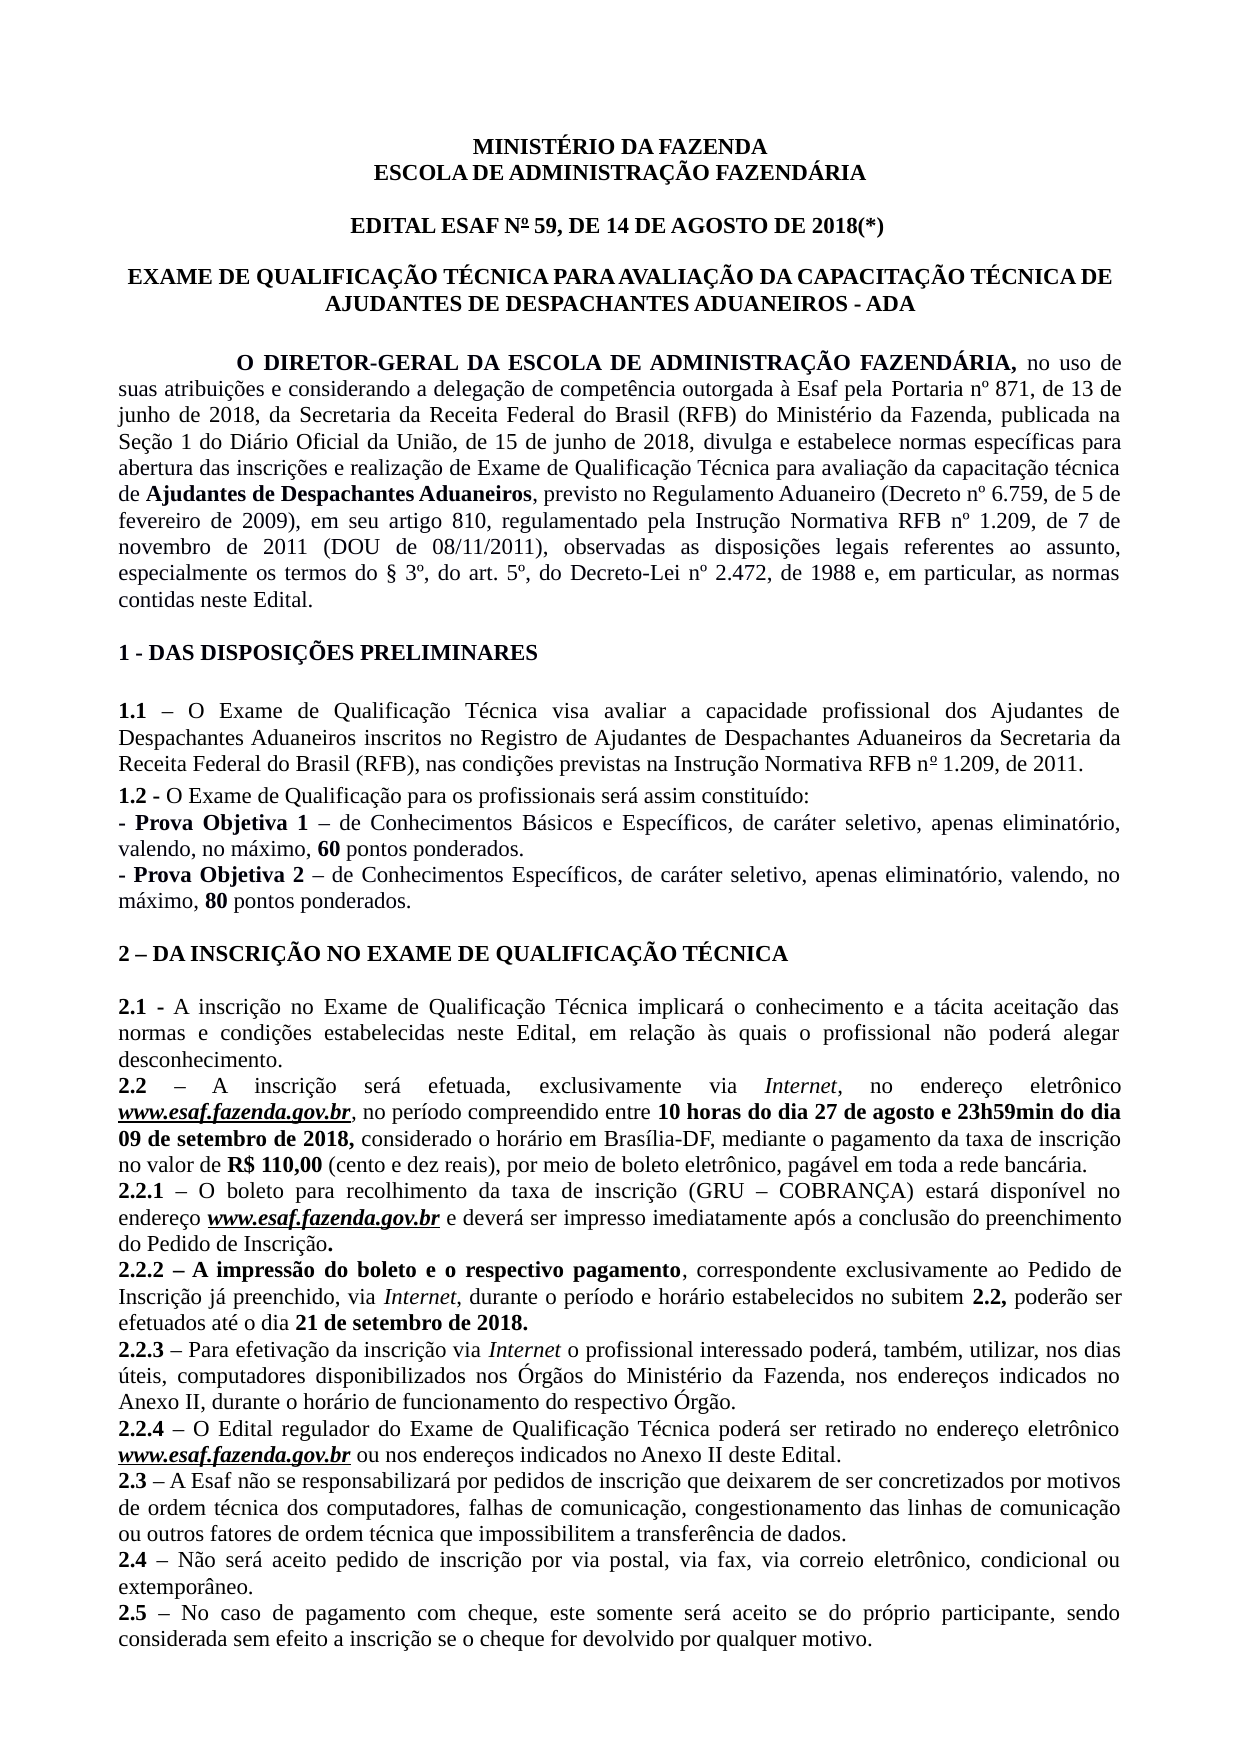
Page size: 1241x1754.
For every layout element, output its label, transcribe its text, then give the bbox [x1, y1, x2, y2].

text 2 – DA INSCRIÇÃO NO EXAME DE QUALIFICAÇÃO TÉCNICA [118, 940, 1122, 967]
text - Prova Objetiva 1 – de Conhecimentos Básicos e Específicos, de caráter seletivo, apenas eliminatório, valendo, no máximo, 60 pontos ponderados. [118, 808, 1122, 861]
text MINISTÉRIO DA FAZENDA [118, 133, 1122, 159]
text 2.1 - A inscrição no Exame de Qualificação Técnica implicará o conhecimento e a tácita aceitação das normas e condições estabelecidas neste Edital, em relação às quais o profissional não poderá alegar desconhecimento. [118, 993, 1122, 1072]
text ESCOLA DE ADMINISTRAÇÃO FAZENDÁRIA [118, 159, 1122, 186]
text 2.2 – A inscrição será efetuada, exclusivamente via Internet, no endereço eletrônico www.esaf.fazenda.gov.br, no período compreendido entre 10 horas do dia 27 de agosto e 23h59min do dia 09 de setembro de 2018, considerado o horário em Brasília-DF, mediante o pagamento da taxa de inscrição no valor de R$ 110,00 (cento e dez reais), por meio de boleto eletrônico, pagável em toda a rede bancária. [118, 1072, 1122, 1177]
text O DIRETOR-GERAL DA ESCOLA DE ADMINISTRAÇÃO FAZENDÁRIA, no uso de suas atribuições e considerando a delegação de competência outorgada à Esaf pela Portaria nº 871, de 13 de junho de 2018, da Secretaria da Receita Federal do Brasil (RFB) do Ministério da Fazenda, publicada na Seção 1 do Diário Oficial da União, de 15 de junho de 2018, divulga e estabelece normas específicas para abertura das inscrições e realização de Exame de Qualificação Técnica para avaliação da capacitação técnica de Ajudantes de Despachantes Aduaneiros, previsto no Regulamento Aduaneiro (Decreto nº 6.759, de 5 de fevereiro de 2009), em seu artigo 810, regulamentado pela Instrução Normativa RFB nº 1.209, de 7 de novembro de 2011 (DOU de 08/11/2011), observadas as disposições legais referentes ao assunto, especialmente os termos do § 3º, do art. 5º, do Decreto-Lei nº 2.472, de 1988 e, em particular, as normas contidas neste Edital. [118, 349, 1122, 612]
text 2.5 – No caso de pagamento com cheque, este somente será aceito se do próprio participante, sendo considerada sem efeito a inscrição se o cheque for devolvido por qualquer motivo. [118, 1599, 1122, 1652]
text 2.2.4 – O Edital regulador do Exame de Qualificação Técnica poderá ser retirado no endereço eletrônico www.esaf.fazenda.gov.br ou nos endereços indicados no Anexo II deste Edital. [118, 1415, 1122, 1467]
text EDITAL ESAF Nº 59, DE 14 DE AGOSTO DE 2018(*) [118, 212, 1122, 238]
text 2.4 – Não será aceito pedido de inscrição por via postal, via fax, via correio eletrônico, condicional ou extemporâneo. [118, 1546, 1122, 1599]
text 2.3 – A Esaf não se responsabilizará por pedidos de inscrição que deixarem de ser concretizados por motivos de ordem técnica dos computadores, falhas de comunicação, congestionamento das linhas de comunicação ou outros fatores de ordem técnica que impossibilitem a transferência de dados. [118, 1467, 1122, 1546]
text 1 - DAS DISPOSIÇÕES PRELIMINARES [118, 638, 1122, 665]
text 2.2.2 – A impressão do boleto e o respectivo pagamento, correspondente exclusivamente ao Pedido de Inscrição já preenchido, via Internet, durante o período e horário estabelecidos no subitem 2.2, poderão ser efetuados até o dia 21 de setembro de 2018. [118, 1257, 1122, 1336]
text EXAME DE QUALIFICAÇÃO TÉCNICA PARA AVALIAÇÃO DA CAPACITAÇÃO TÉCNICA DE AJUDANTES DE DESPACHANTES ADUANEIROS - ADA [118, 263, 1122, 316]
text 2.2.1 – O boleto para recolhimento da taxa de inscrição (GRU – COBRANÇA) estará disponível no endereço www.esaf.fazenda.gov.br e deverá ser impresso imediatamente após a conclusão do preenchimento do Pedido de Inscrição. [118, 1177, 1122, 1257]
text - Prova Objetiva 2 – de Conhecimentos Específicos, de caráter seletivo, apenas eliminatório, valendo, no máximo, 80 pontos ponderados. [118, 861, 1122, 914]
text 2.2.3 – Para efetivação da inscrição via Internet o profissional interessado poderá, também, utilizar, nos dias úteis, computadores disponibilizados nos Órgãos do Ministério da Fazenda, nos endereços indicados no Anexo II, durante o horário de funcionamento do respectivo Órgão. [118, 1336, 1122, 1415]
text 1.2 - O Exame de Qualificação para os profissionais será assim constituído: [118, 782, 1122, 808]
text 1.1 – O Exame de Qualificação Técnica visa avaliar a capacidade profissional dos Ajudantes de Despachantes Aduaneiros inscritos no Registro de Ajudantes de Despachantes Aduaneiros da Secretaria da Receita Federal do Brasil (RFB), nas condições previstas na Instrução Normativa RFB nº 1.209, de 2011. [118, 697, 1122, 776]
